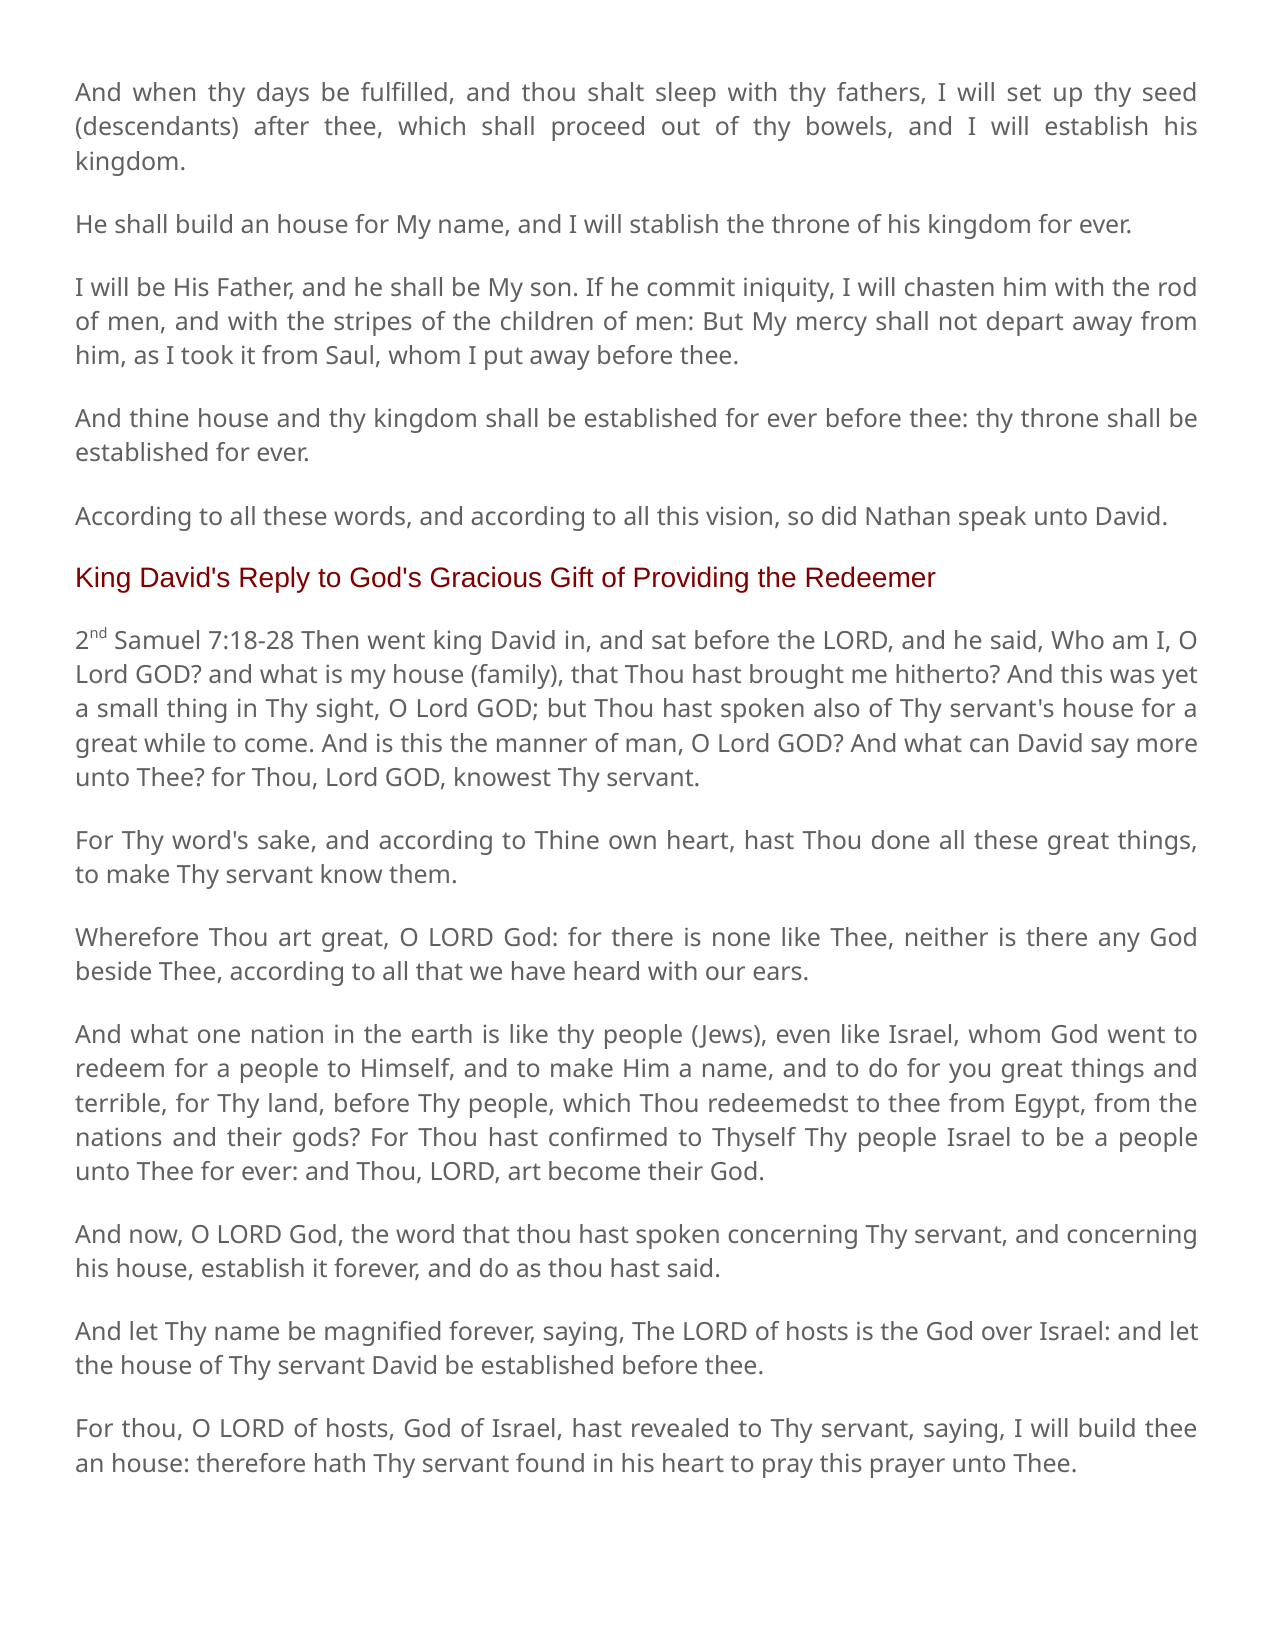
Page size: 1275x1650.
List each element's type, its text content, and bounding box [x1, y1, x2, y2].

text And now, O LORD God, the word that thou hast spoken concerning Thy servant, and concerning his house, establish it forever, and do as thou hast said. [75, 1217, 1200, 1285]
text I will be His Father, and he shall be My son. If he commit iniquity, I will chasten him with the rod of men, and with the stripes of the children of men: But My mercy shall not depart away from him, as I took it from Saul, whom I put away before thee. [75, 269, 1200, 372]
text King David's Reply to God's Gracious Gift of Providing the Redeemer [75, 561, 1200, 594]
text For Thy word's sake, and according to Thine own heart, hast Thou done all these great things, to make Thy servant know them. [75, 822, 1200, 891]
text And what one nation in the earth is like thy people (Jews), even like Israel, whom God went to redeem for a people to Himself, and to make Him a name, and to do for you great things and terrible, for Thy land, before Thy people, which Thou redeemedst to thee from Egypt, from the nations and their gods? For Thou hast confirmed to Thyself Thy people Israel to be a people unto Thee for ever: and Thou, LORD, art become their God. [75, 1017, 1200, 1187]
text And thine house and thy kingdom shall be established for ever before thee: thy throne shall be established for ever. [75, 401, 1200, 469]
text For thou, O LORD of hosts, God of Israel, hast revealed to Thy servant, saying, I will build thee an house: therefore hath Thy servant found in his heart to pray this prayer unto Thee. [75, 1411, 1200, 1479]
text According to all these words, and according to all this vision, so did Nathan speak unto David. [75, 498, 1200, 532]
text Wherefore Thou art great, O LORD God: for there is none like Thee, neither is there any God beside Thee, according to all that we have heard with our ears. [75, 920, 1200, 988]
text He shall build an house for My name, and I will stablish the throne of his kingdom for ever. [75, 206, 1200, 240]
text And let Thy name be magnified forever, saying, The LORD of hosts is the God over Israel: and let the house of Thy servant David be established before thee. [75, 1314, 1200, 1382]
text And when thy days be fulfilled, and thou shalt sleep with thy fathers, I will set up thy seed (descendants) after thee, which shall proceed out of thy bowels, and I will establish his kingdom. [75, 75, 1200, 177]
text 2nd Samuel 7:18-28 Then went king David in, and sat before the LORD, and he said, Who am I, O Lord GOD? and what is my house (family), that Thou hast brought me hitherto? And this was yet a small thing in Thy sight, O Lord GOD; but Thou hast spoken also of Thy servant's house for a great while to come. And is this the manner of man, O Lord GOD? And what can David say more unto Thee? for Thou, Lord GOD, knowest Thy servant. [75, 623, 1200, 793]
